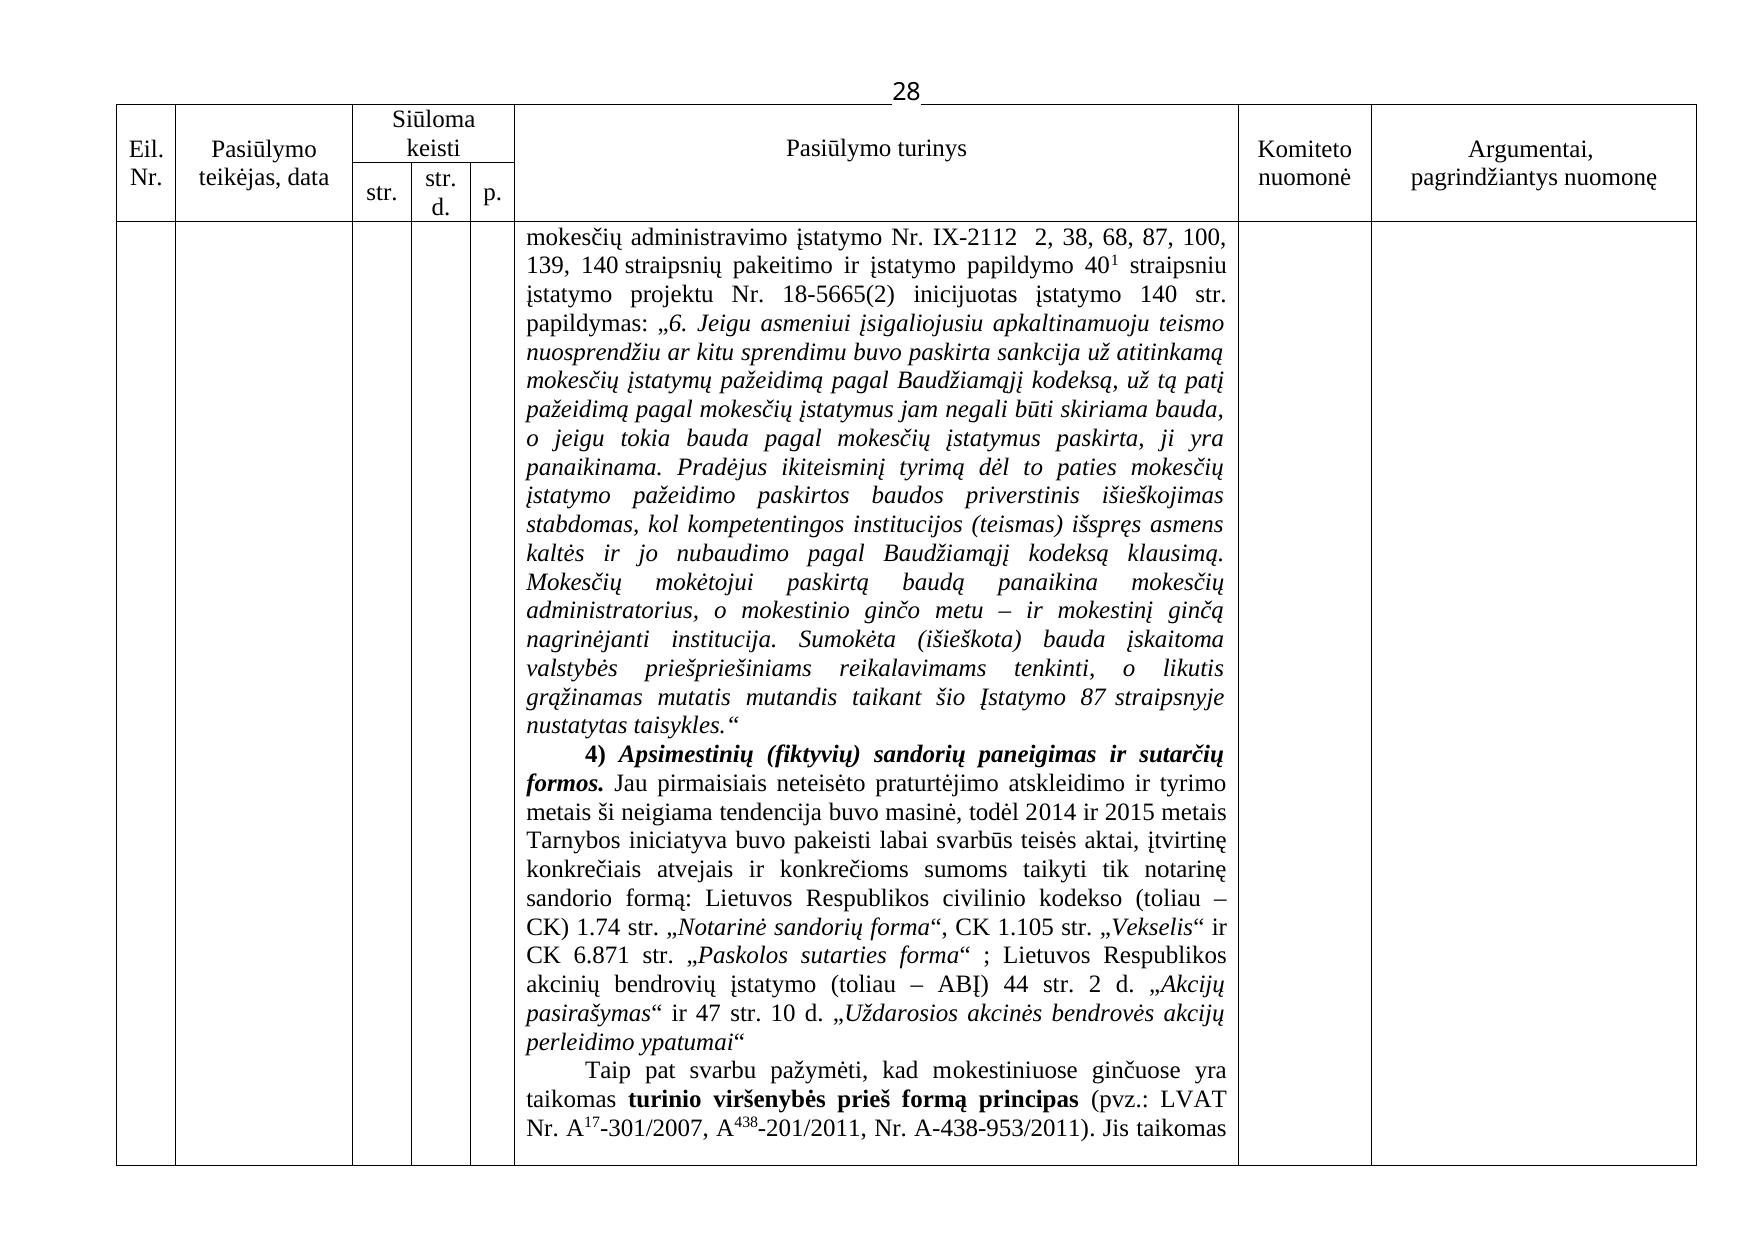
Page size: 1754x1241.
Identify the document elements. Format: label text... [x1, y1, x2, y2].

table_cell [1372, 222, 1696, 1165]
table_cell [471, 222, 514, 1165]
table_cell p. [471, 163, 514, 221]
table_cell [412, 222, 470, 1165]
table_header Siūloma keisti [353, 105, 514, 162]
table_cell mokesčių administravimo įstatymo Nr. IX-2112 2, 38, 68, 87, 100, 139, 140 straipsnių pakeitimo ir įstatymo papildymo 401 straipsniu įstatymo projektu Nr. 18-5665(2) inicijuotas įstatymo 140 str. papildymas: „6. Jeigu asmeniui įsigaliojusiu apkaltinamuoju teismo nuosprendžiu ar kitu sprendimu buvo paskirta sankcija už atitinkamą mokesčių įstatymų pažeidimą pagal Baudžiamąjį kodeksą, už tą patį pažeidimą pagal mokesčių įstatymus jam negali būti skiriama bauda, o jeigu tokia bauda pagal mokesčių įstatymus paskirta, ji yra panaikinama. Pradėjus ikiteisminį tyrimą dėl to paties mokesčių įstatymo pažeidimo paskirtos baudos priverstinis išieškojimas stabdomas, kol kompetentingos institucijos (teismas) išspręs asmens kaltės ir jo nubaudimo pagal Baudžiamąjį kodeksą klausimą. Mokesčių mokėtojui paskirtą baudą panaikina mokesčių administratorius, o mokestinio ginčo metu – ir mokestinį ginčą nagrinėjanti institucija. Sumokėta (išieškota) bauda įskaitoma valstybės priešpriešiniams reikalavimams tenkinti, o likutis grąžinamas mutatis mutandis taikant šio Įstatymo 87 straipsnyje nustatytas taisykles.“ 4) Apsimestinių (fiktyvių) sandorių paneigimas ir sutarčių formos. Jau pirmaisiais neteisėto praturtėjimo atskleidimo ir tyrimo metais ši neigiama tendencija buvo masinė, todėl 2014 ir 2015 metais Tarnybos iniciatyva buvo pakeisti labai svarbūs teisės aktai, įtvirtinę konkrečiais atvejais ir konkrečioms sumoms taikyti tik notarinę sandorio formą: Lietuvos Respublikos civilinio kodekso (toliau – CK) 1.74 str. „Notarinė sandorių forma“, CK 1.105 str. „Vekselis“ ir CK 6.871 str. „Paskolos sutarties forma“ ; Lietuvos Respublikos akcinių bendrovių įstatymo (toliau – ABĮ) 44 str. 2 d. „Akcijų pasirašymas“ ir 47 str. 10 d. „Uždarosios akcinės bendrovės akcijų perleidimo ypatumai“ Taip pat svarbu pažymėti, kad mokestiniuose ginčuose yra taikomas turinio viršenybės prieš formą principas (pvz.: LVAT Nr. A17-301/2007, A438-201/2011, Nr. A-438-953/2011). Jis taikomas [515, 222, 1238, 1165]
table_header Eil. Nr. [117, 105, 175, 221]
table_cell [176, 222, 352, 1165]
table_header Pasiūlymo turinys [515, 105, 1238, 221]
table_header Komiteto nuomonė [1239, 105, 1371, 221]
table_cell [353, 222, 411, 1165]
table_header Pasiūlymo teikėjas, data [176, 105, 352, 221]
table_cell str. d. [412, 163, 470, 221]
table_header Argumentai, pagrindžiantys nuomonę [1372, 105, 1696, 221]
table_cell [1239, 222, 1371, 1165]
table_cell [117, 222, 175, 1165]
table_cell str. [353, 163, 411, 221]
